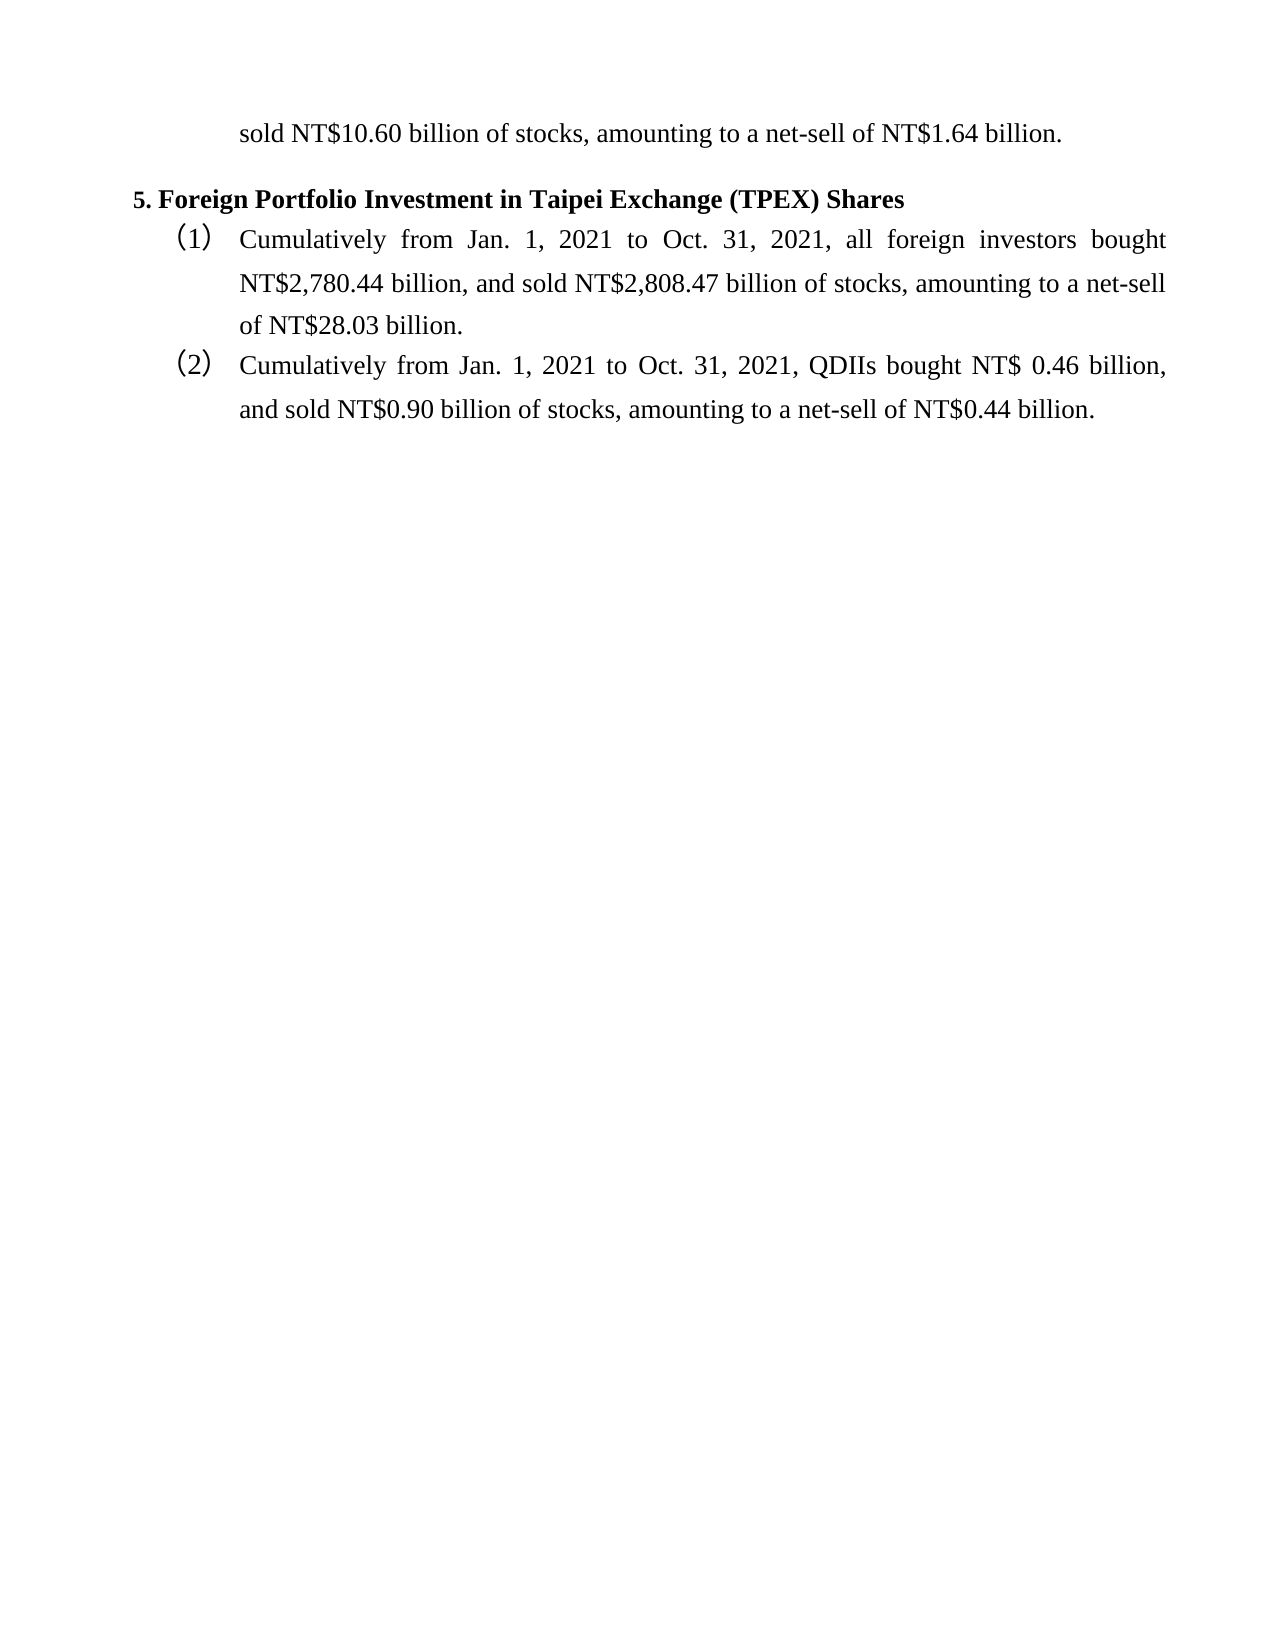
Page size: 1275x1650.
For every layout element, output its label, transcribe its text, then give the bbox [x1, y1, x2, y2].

text 5. Foreign Portfolio Investment in Taipei Exchange (TPEX) Shares [133, 173, 1167, 215]
list Cumulatively from Jan. 1, 2021 to Oct. 31, 2021, QDIIs bought NT$ 0.46 billion, and sold NT$0.90 billion of stocks, amounting to a net-sell of NT$0.44 billion. [158, 340, 1167, 424]
list sold NT$10.60 billion of stocks, amounting to a net-sell of NT$1.64 billion. [158, 106, 1167, 148]
list Cumulatively from Jan. 1, 2021 to Oct. 31, 2021, all foreign investors bought NT$2,780.44 billion, and sold NT$2,808.47 billion of stocks, amounting to a net-sell of NT$28.03 billion. [158, 215, 1167, 340]
